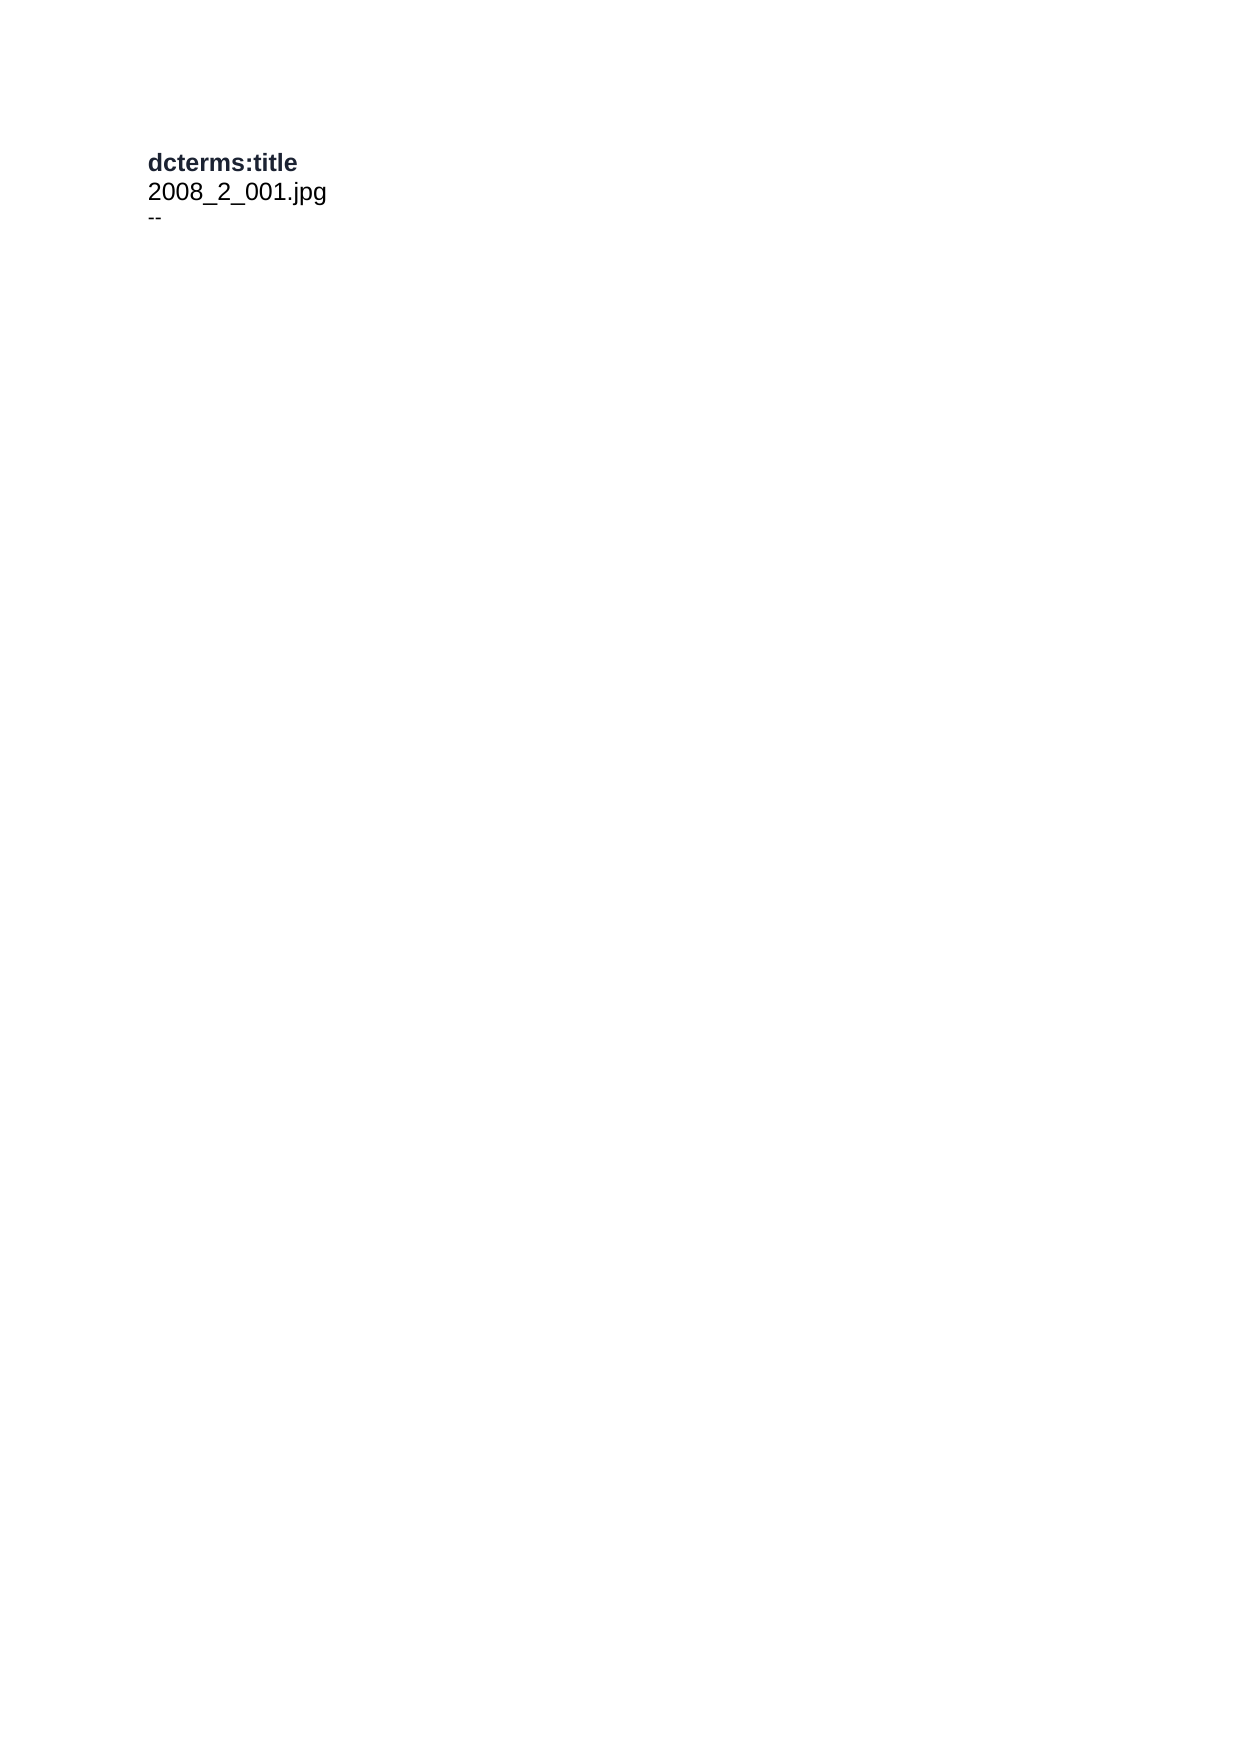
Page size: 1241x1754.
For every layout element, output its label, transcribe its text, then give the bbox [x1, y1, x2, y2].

text -- [148, 205, 1092, 229]
text 2008_2_001.jpg [148, 176, 1092, 205]
text dcterms:title [148, 148, 1092, 176]
